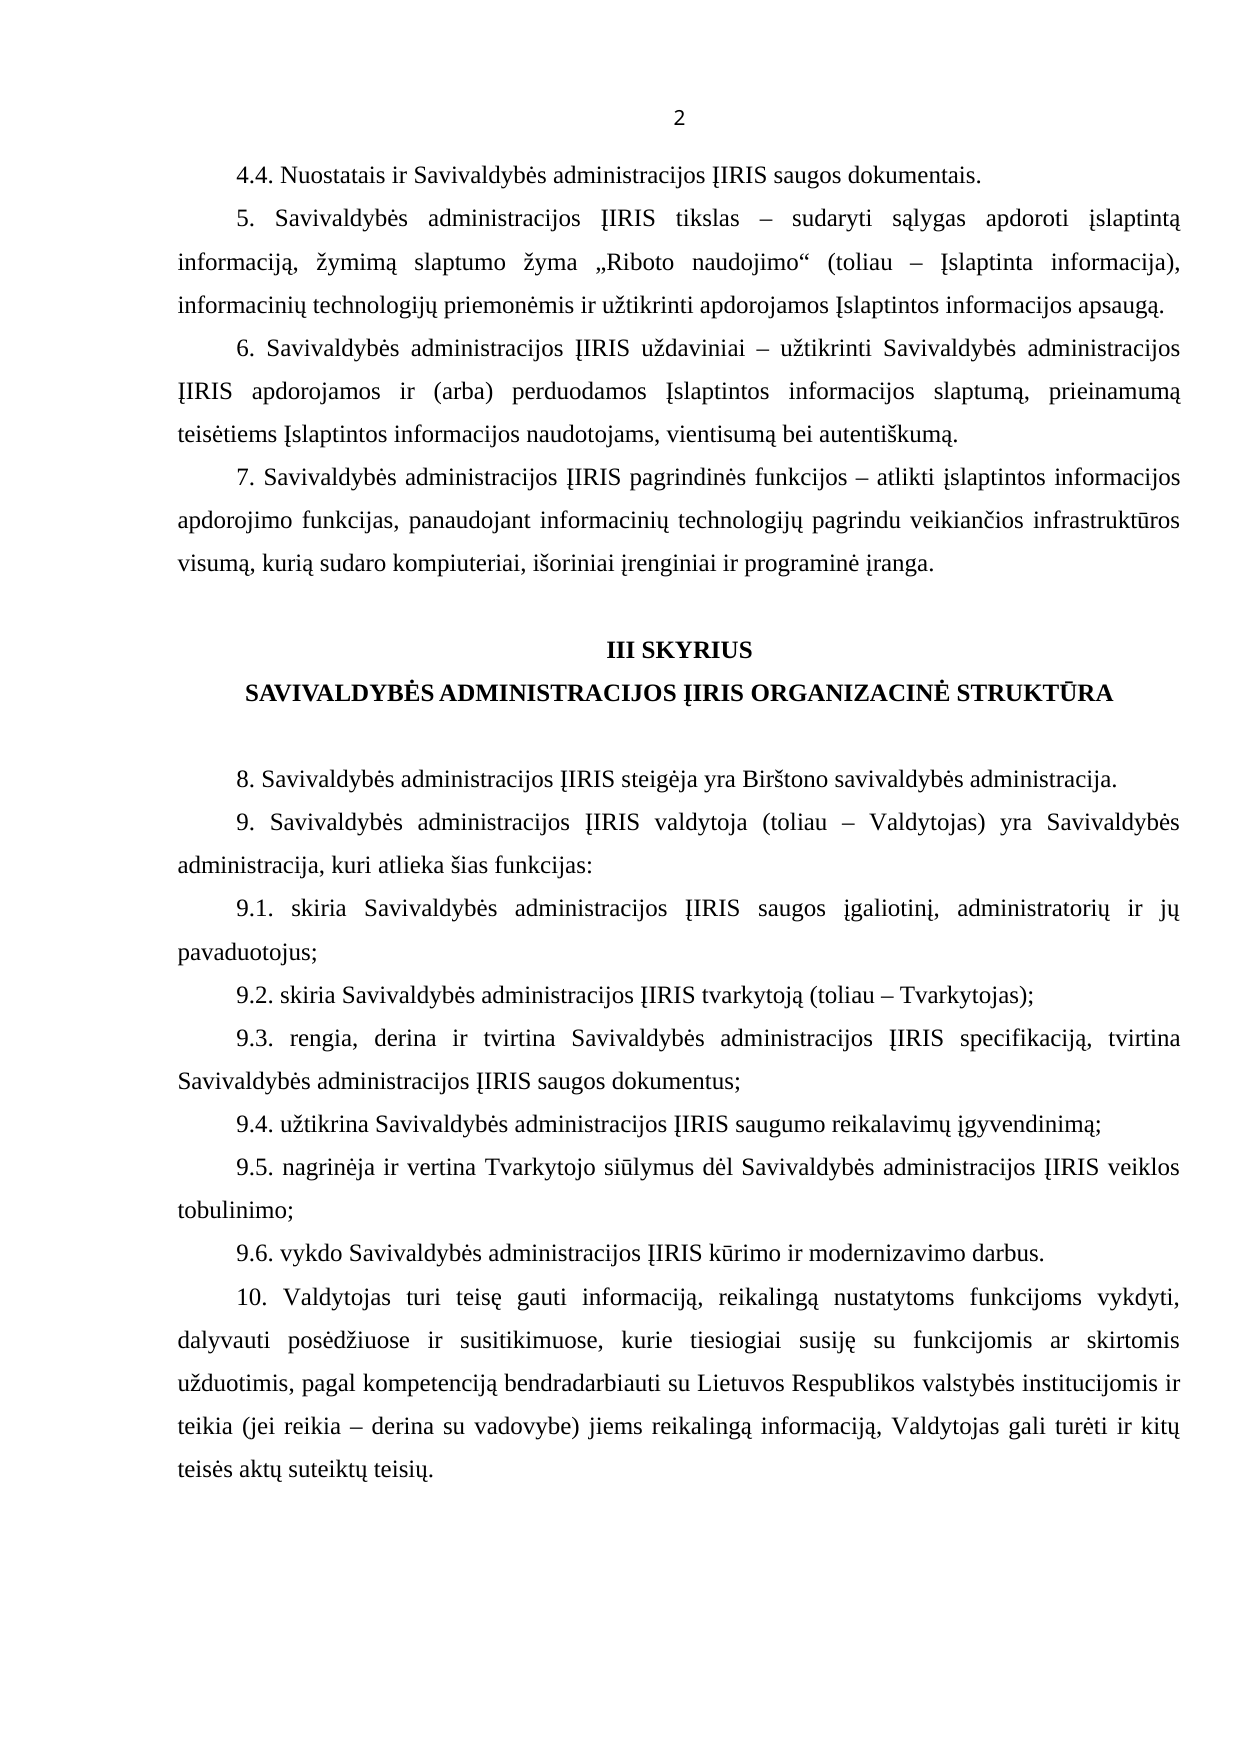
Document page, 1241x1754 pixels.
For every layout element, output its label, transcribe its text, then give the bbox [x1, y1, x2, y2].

text 9.6. vykdo Savivaldybės administracijos ĮIRIS kūrimo ir modernizavimo darbus. [177, 1238, 1181, 1267]
text SAVIVALDYBĖS ADMINISTRACIJOS ĮIRIS ORGANIZACINĖ STRUKTŪRA [177, 678, 1181, 707]
text 9.3. rengia, derina ir tvirtina Savivaldybės administracijos ĮIRIS specifikaciją, tvirtina Savivaldybės administracijos ĮIRIS saugos dokumentus; [177, 1023, 1181, 1095]
text 7. Savivaldybės administracijos ĮIRIS pagrindinės funkcijos – atlikti įslaptintos informacijos apdorojimo funkcijas, panaudojant informacinių technologijų pagrindu veikiančios infrastruktūros visumą, kurią sudaro kompiuteriai, išoriniai įrenginiai ir programinė įranga. [177, 462, 1181, 577]
text 9.1. skiria Savivaldybės administracijos ĮIRIS saugos įgaliotinį, administratorių ir jų pavaduotojus; [177, 893, 1181, 965]
text 9.2. skiria Savivaldybės administracijos ĮIRIS tvarkytoją (toliau – Tvarkytojas); [177, 980, 1181, 1008]
text 5. Savivaldybės administracijos ĮIRIS tikslas – sudaryti sąlygas apdoroti įslaptintą informaciją, žymimą slaptumo žyma „Riboto naudojimo“ (toliau – Įslaptinta informacija), informacinių technologijų priemonėmis ir užtikrinti apdorojamos Įslaptintos informacijos apsaugą. [177, 203, 1181, 318]
text 10. Valdytojas turi teisę gauti informaciją, reikalingą nustatytoms funkcijoms vykdyti, dalyvauti posėdžiuose ir susitikimuose, kurie tiesiogiai susiję su funkcijomis ar skirtomis užduotimis, pagal kompetenciją bendradarbiauti su Lietuvos Respublikos valstybės institucijomis ir teikia (jei reikia – derina su vadovybe) jiems reikalingą informaciją, Valdytojas gali turėti ir kitų teisės aktų suteiktų teisių. [177, 1282, 1181, 1483]
text 6. Savivaldybės administracijos ĮIRIS uždaviniai – užtikrinti Savivaldybės administracijos ĮIRIS apdorojamos ir (arba) perduodamos Įslaptintos informacijos slaptumą, prieinamumą teisėtiems Įslaptintos informacijos naudotojams, vientisumą bei autentiškumą. [177, 333, 1181, 448]
text 9. Savivaldybės administracijos ĮIRIS valdytoja (toliau – Valdytojas) yra Savivaldybės administracija, kuri atlieka šias funkcijas: [177, 807, 1181, 879]
text 8. Savivaldybės administracijos ĮIRIS steigėja yra Birštono savivaldybės administracija. [177, 764, 1181, 793]
text 9.5. nagrinėja ir vertina Tvarkytojo siūlymus dėl Savivaldybės administracijos ĮIRIS veiklos tobulinimo; [177, 1152, 1181, 1224]
text 4.4. Nuostatais ir Savivaldybės administracijos ĮIRIS saugos dokumentais. [177, 160, 1181, 189]
text III SKYRIUS [177, 635, 1181, 663]
text 9.4. užtikrina Savivaldybės administracijos ĮIRIS saugumo reikalavimų įgyvendinimą; [177, 1109, 1181, 1138]
